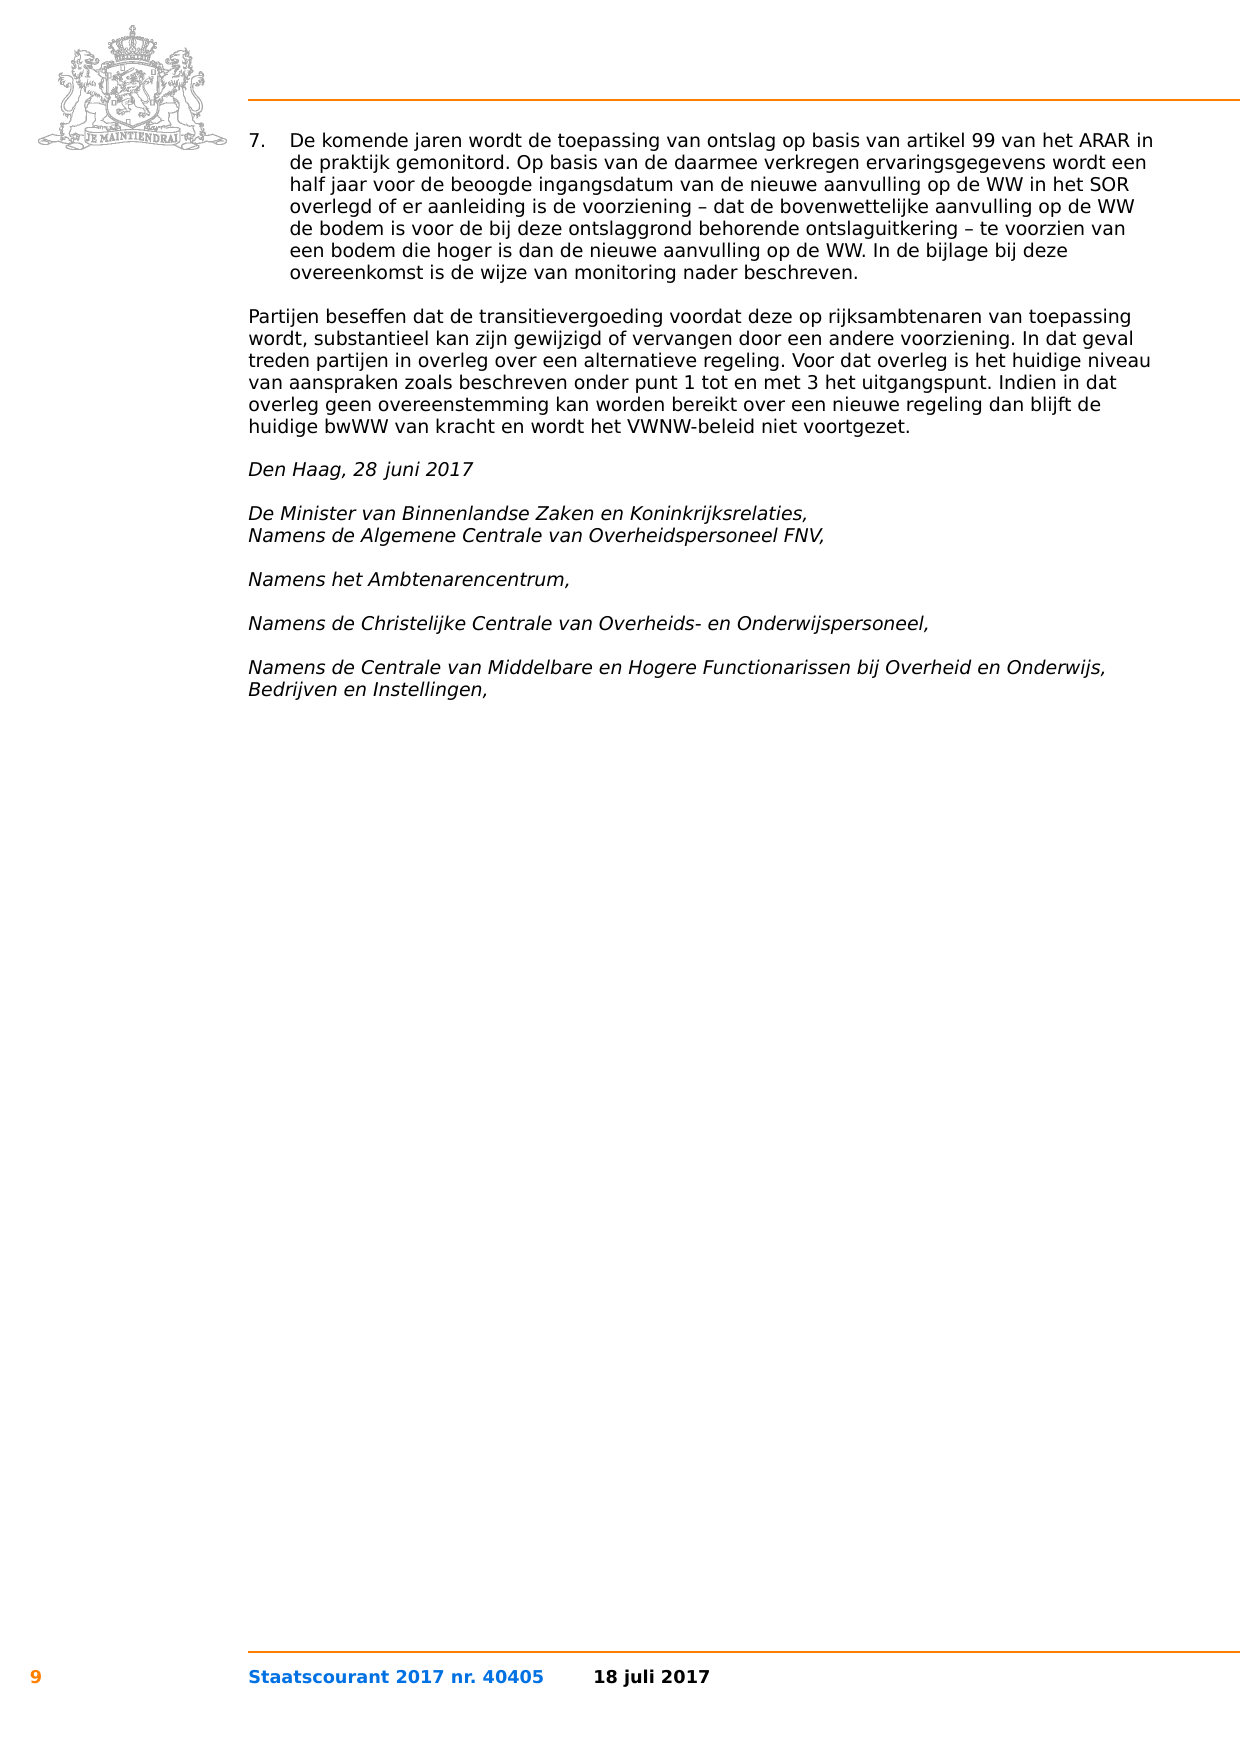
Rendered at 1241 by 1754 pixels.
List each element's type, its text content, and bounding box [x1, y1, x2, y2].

text Partijen beseffen dat de transitievergoeding voordat deze op rijksambtenaren van toepassing wordt, substantieel kan zijn gewijzigd of vervangen door een andere voorziening. In dat geval treden partijen in overleg over een alternatieve regeling. Voor dat overleg is het huidige niveau van aanspraken zoals beschreven onder punt 1 tot en met 3 het uitgangspunt. Indien in dat overleg geen overeenstemming kan worden bereikt over een nieuwe regeling dan blijft de huidige bwWW van kracht en wordt het VWNW-beleid niet voortgezet. [248, 306, 1163, 437]
text De Minister van Binnenlandse Zaken en Koninkrijksrelaties, Namens de Algemene Centrale van Overheidspersoneel FNV, Namens het Ambtenarencentrum, Namens de Christelijke Centrale van Overheids- en Onderwijspersoneel, Namens de Centrale van Middelbare en Hogere Functionarissen bij Overheid en Onderwijs, Bedrijven en Instellingen, [248, 503, 1163, 723]
text 7. De komende jaren wordt de toepassing van ontslag op basis van artikel 99 van het ARAR in de praktijk gemonitord. Op basis van de daarmee verkregen ervaringsgegevens wordt een half jaar voor de beoogde ingangsdatum van de nieuwe aanvulling op de WW in het SOR overlegd of er aanleiding is de voorziening – dat de bovenwettelijke aanvulling op de WW de bodem is voor de bij deze ontslaggrond behorende ontslaguitkering – te voorzien van een bodem die hoger is dan de nieuwe aanvulling op de WW. In de bijlage bij deze overeenkomst is de wijze van monitoring nader beschreven. [248, 130, 1163, 284]
text Den Haag, 28 juni 2017 [248, 459, 1163, 481]
picture [38, 25, 227, 150]
